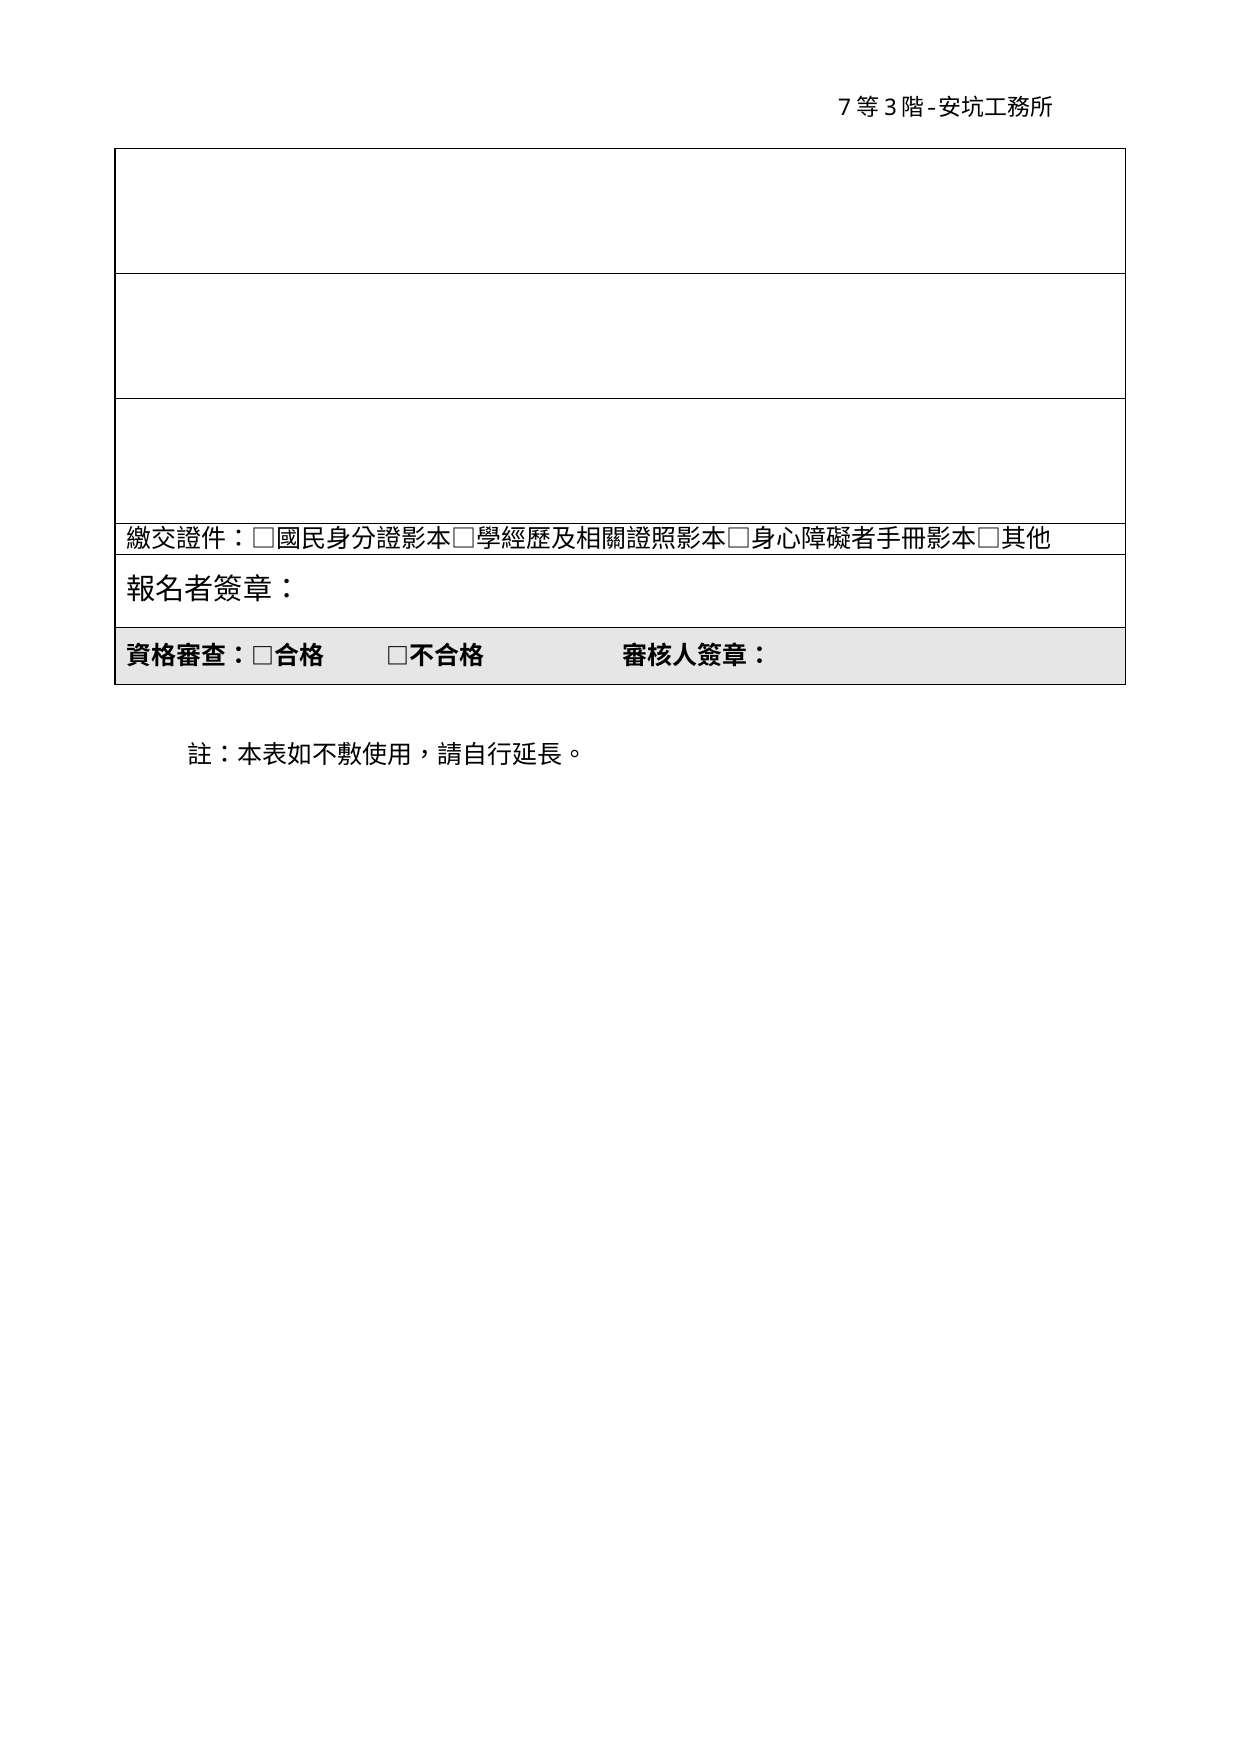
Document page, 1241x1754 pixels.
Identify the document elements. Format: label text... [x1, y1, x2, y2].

table_cell [116, 149, 1125, 273]
table_cell 報名者簽章： [116, 555, 1125, 627]
table_cell [116, 274, 1125, 398]
text 註：本表如不敷使用，請自行延長。 [187, 711, 1053, 773]
table_cell 繳交證件：□國民身分證影本□學經歷及相關證照影本□身心障礙者手冊影本□其他 [116, 524, 1125, 553]
table_cell 資格審查：□合格 □不合格 審核人簽章： [116, 628, 1125, 684]
table_cell [116, 399, 1125, 523]
